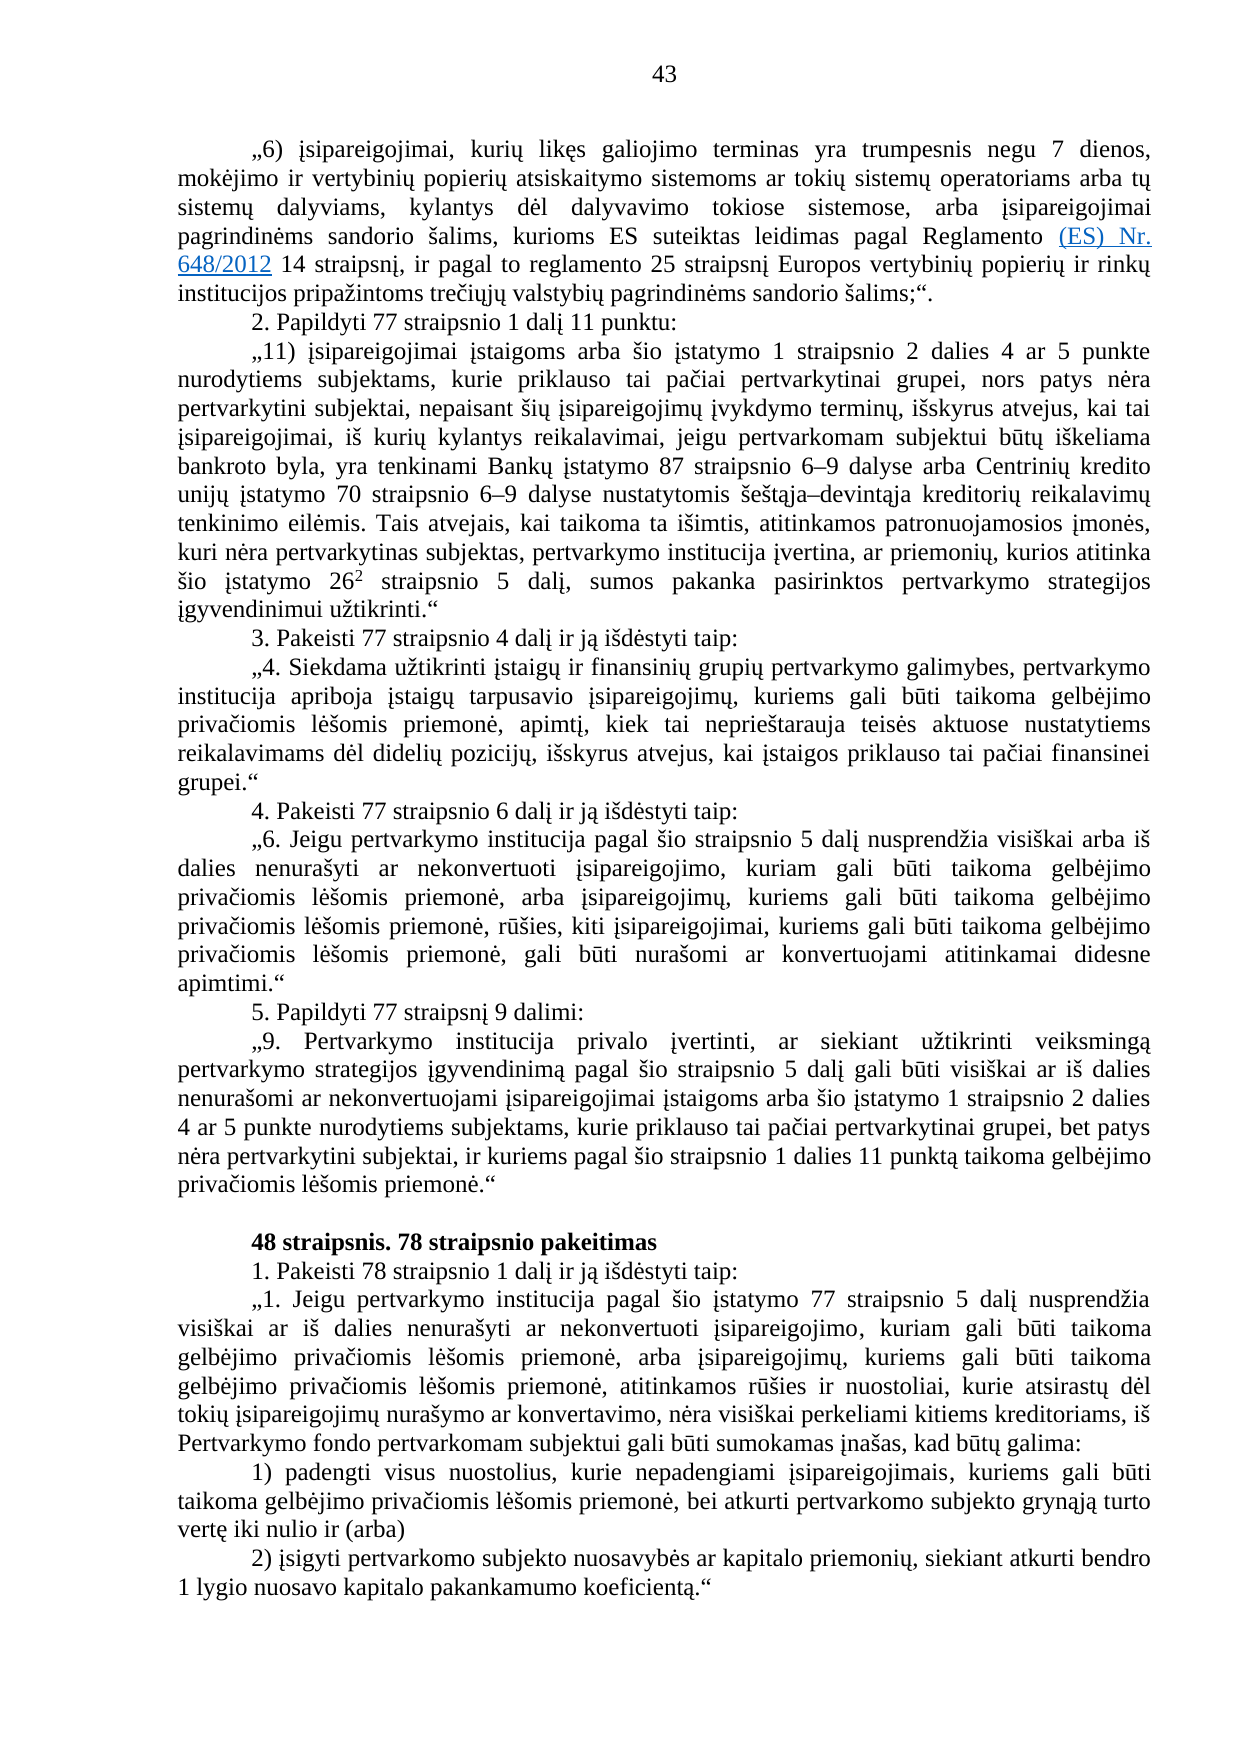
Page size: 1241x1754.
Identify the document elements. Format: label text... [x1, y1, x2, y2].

text 1. Pakeisti 78 straipsnio 1 dalį ir ją išdėstyti taip: [177, 1256, 1152, 1284]
text „9. Pertvarkymo institucija privalo įvertinti, ar siekiant užtikrinti veiksmingą pertvarkymo strategijos įgyvendinimą pagal šio straipsnio 5 dalį gali būti visiškai ar iš dalies nenurašomi ar nekonvertuojami įsipareigojimai įstaigoms arba šio įstatymo 1 straipsnio 2 dalies 4 ar 5 punkte nurodytiems subjektams, kurie priklauso tai pačiai pertvarkytinai grupei, bet patys nėra pertvarkytini subjektai, ir kuriems pagal šio straipsnio 1 dalies 11 punktą taikoma gelbėjimo privačiomis lėšomis priemonė.“ [177, 1026, 1152, 1198]
text 2. Papildyti 77 straipsnio 1 dalį 11 punktu: [177, 307, 1152, 336]
text 1) padengti visus nuostolius, kurie nepadengiami įsipareigojimais, kuriems gali būti taikoma gelbėjimo privačiomis lėšomis priemonė, bei atkurti pertvarkomo subjekto grynąją turto vertę iki nulio ir (arba) [177, 1457, 1152, 1543]
text 2) įsigyti pertvarkomo subjekto nuosavybės ar kapitalo priemonių, siekiant atkurti bendro 1 lygio nuosavo kapitalo pakankamumo koeficientą.“ [177, 1543, 1152, 1601]
text „6. Jeigu pertvarkymo institucija pagal šio straipsnio 5 dalį nusprendžia visiškai arba iš dalies nenurašyti ar nekonvertuoti įsipareigojimo, kuriam gali būti taikoma gelbėjimo privačiomis lėšomis priemonė, arba įsipareigojimų, kuriems gali būti taikoma gelbėjimo privačiomis lėšomis priemonė, rūšies, kiti įsipareigojimai, kuriems gali būti taikoma gelbėjimo privačiomis lėšomis priemonė, gali būti nurašomi ar konvertuojami atitinkamai didesne apimtimi.“ [177, 824, 1152, 997]
text 5. Papildyti 77 straipsnį 9 dalimi: [177, 997, 1152, 1026]
text „1. Jeigu pertvarkymo institucija pagal šio įstatymo 77 straipsnio 5 dalį nusprendžia visiškai ar iš dalies nenurašyti ar nekonvertuoti įsipareigojimo, kuriam gali būti taikoma gelbėjimo privačiomis lėšomis priemonė, arba įsipareigojimų, kuriems gali būti taikoma gelbėjimo privačiomis lėšomis priemonė, atitinkamos rūšies ir nuostoliai, kurie atsirastų dėl tokių įsipareigojimų nurašymo ar konvertavimo, nėra visiškai perkeliami kitiems kreditoriams, iš Pertvarkymo fondo pertvarkomam subjektui gali būti sumokamas įnašas, kad būtų galima: [177, 1284, 1152, 1457]
text „4. Siekdama užtikrinti įstaigų ir finansinių grupių pertvarkymo galimybes, pertvarkymo institucija apriboja įstaigų tarpusavio įsipareigojimų, kuriems gali būti taikoma gelbėjimo privačiomis lėšomis priemonė, apimtį, kiek tai neprieštarauja teisės aktuose nustatytiems reikalavimams dėl didelių pozicijų, išskyrus atvejus, kai įstaigos priklauso tai pačiai finansinei grupei.“ [177, 652, 1152, 796]
text 3. Pakeisti 77 straipsnio 4 dalį ir ją išdėstyti taip: [177, 623, 1152, 652]
text 4. Pakeisti 77 straipsnio 6 dalį ir ją išdėstyti taip: [177, 796, 1152, 824]
text „11) įsipareigojimai įstaigoms arba šio įstatymo 1 straipsnio 2 dalies 4 ar 5 punkte nurodytiems subjektams, kurie priklauso tai pačiai pertvarkytinai grupei, nors patys nėra pertvarkytini subjektai, nepaisant šių įsipareigojimų įvykdymo terminų, išskyrus atvejus, kai tai įsipareigojimai, iš kurių kylantys reikalavimai, jeigu pertvarkomam subjektui būtų iškeliama bankroto byla, yra tenkinami Bankų įstatymo 87 straipsnio 6–9 dalyse arba Centrinių kredito unijų įstatymo 70 straipsnio 6–9 dalyse nustatytomis šeštąja–devintąja kreditorių reikalavimų tenkinimo eilėmis. Tais atvejais, kai taikoma ta išimtis, atitinkamos patronuojamosios įmonės, kuri nėra pertvarkytinas subjektas, pertvarkymo institucija įvertina, ar priemonių, kurios atitinka šio įstatymo 262 straipsnio 5 dalį, sumos pakanka pasirinktos pertvarkymo strategijos įgyvendinimui užtikrinti.“ [177, 336, 1152, 623]
text „6) įsipareigojimai, kurių likęs galiojimo terminas yra trumpesnis negu 7 dienos, mokėjimo ir vertybinių popierių atsiskaitymo sistemoms ar tokių sistemų operatoriams arba tų sistemų dalyviams, kylantys dėl dalyvavimo tokiose sistemose, arba įsipareigojimai pagrindinėms sandorio šalims, kurioms ES suteiktas leidimas pagal Reglamento (ES) Nr. 648/2012 14 straipsnį, ir pagal to reglamento 25 straipsnį Europos vertybinių popierių ir rinkų institucijos pripažintoms trečiųjų valstybių pagrindinėms sandorio šalims;“. [177, 134, 1152, 307]
text 48 straipsnis. 78 straipsnio pakeitimas [177, 1227, 1152, 1256]
